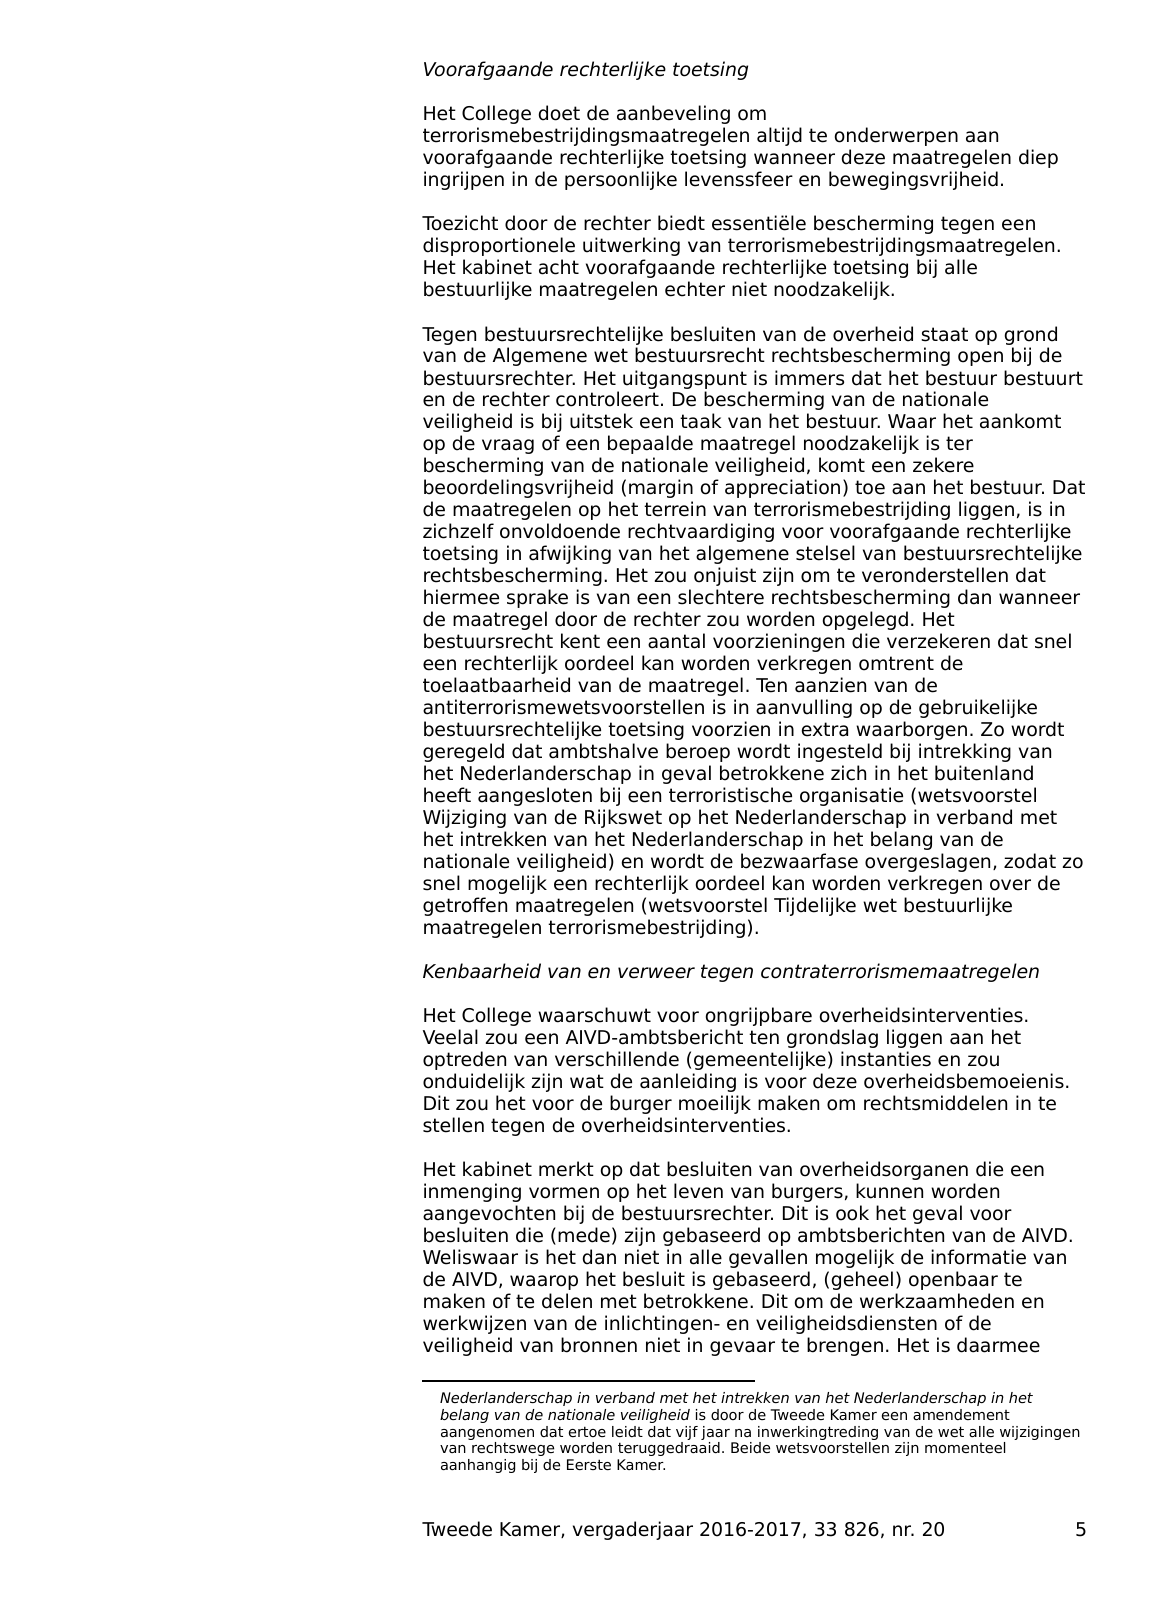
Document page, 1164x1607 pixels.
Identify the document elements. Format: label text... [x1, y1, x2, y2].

subtitle Voorafgaande rechterlijke toetsing [422, 59, 1087, 81]
text Het kabinet merkt op dat besluiten van overheidsorganen die een inmenging vormen op het leven van burgers, kunnen worden aangevochten bij de bestuursrechter. Dit is ook het geval voor besluiten die (mede) zijn gebaseerd op ambtsberichten van de AIVD. Weliswaar is het dan niet in alle gevallen mogelijk de informatie van de AIVD, waarop het besluit is gebaseerd, (geheel) openbaar te maken of te delen met betrokkene. Dit om de werkzaamheden en werkwijzen van de inlichtingen- en veiligheidsdiensten of de veiligheid van bronnen niet in gevaar te brengen. Het is daarmee [422, 1159, 1087, 1357]
text Nederlanderschap in verband met het intrekken van het Nederlanderschap in het belang van de nationale veiligheid is door de Tweede Kamer een amendement aangenomen dat ertoe leidt dat vijf jaar na inwerkingtreding van de wet alle wijzigingen van rechtswege worden teruggedraaid. Beide wetsvoorstellen zijn momenteel aanhangig bij de Eerste Kamer. [422, 1390, 1087, 1474]
text Het College doet de aanbeveling om terrorismebestrijdingsmaatregelen altijd te onderwerpen aan voorafgaande rechterlijke toetsing wanneer deze maatregelen diep ingrijpen in de persoonlijke levenssfeer en bewegingsvrijheid. [422, 103, 1087, 191]
text Het College waarschuwt voor ongrijpbare overheidsinterventies. Veelal zou een AIVD-ambtsbericht ten grondslag liggen aan het optreden van verschillende (gemeentelijke) instanties en zou onduidelijk zijn wat de aanleiding is voor deze overheidsbemoeienis. Dit zou het voor de burger moeilijk maken om rechtsmiddelen in te stellen tegen de overheidsinterventies. [422, 1005, 1087, 1137]
subtitle Kenbaarheid van en verweer tegen contraterrorismemaatregelen [422, 961, 1087, 983]
text Tegen bestuursrechtelijke besluiten van de overheid staat op grond van de Algemene wet bestuursrecht rechtsbescherming open bij de bestuursrechter. Het uitgangspunt is immers dat het bestuur bestuurt en de rechter controleert. De bescherming van de nationale veiligheid is bij uitstek een taak van het bestuur. Waar het aankomt op de vraag of een bepaalde maatregel noodzakelijk is ter bescherming van de nationale veiligheid, komt een zekere beoordelingsvrijheid (margin of appreciation) toe aan het bestuur. Dat de maatregelen op het terrein van terrorismebestrijding liggen, is in zichzelf onvoldoende rechtvaardiging voor voorafgaande rechterlijke toetsing in afwijking van het algemene stelsel van bestuursrechtelijke rechtsbescherming. Het zou onjuist zijn om te veronderstellen dat hiermee sprake is van een slechtere rechtsbescherming dan wanneer de maatregel door de rechter zou worden opgelegd. Het bestuursrecht kent een aantal voorzieningen die verzekeren dat snel een rechterlijk oordeel kan worden verkregen omtrent de toelaatbaarheid van de maatregel. Ten aanzien van de antiterrorismewetsvoorstellen is in aanvulling op de gebruikelijke bestuursrechtelijke toetsing voorzien in extra waarborgen. Zo wordt geregeld dat ambtshalve beroep wordt ingesteld bij intrekking van het Nederlanderschap in geval betrokkene zich in het buitenland heeft aangesloten bij een terroristische organisatie (wetsvoorstel Wijziging van de Rijkswet op het Nederlanderschap in verband met het intrekken van het Nederlanderschap in het belang van de nationale veiligheid) en wordt de bezwaarfase overgeslagen, zodat zo snel mogelijk een rechterlijk oordeel kan worden verkregen over de getroffen maatregelen (wetsvoorstel Tijdelijke wet bestuurlijke maatregelen terrorismebestrijding). [422, 323, 1087, 939]
text Toezicht door de rechter biedt essentiële bescherming tegen een disproportionele uitwerking van terrorismebestrijdingsmaatregelen. Het kabinet acht voorafgaande rechterlijke toetsing bij alle bestuurlijke maatregelen echter niet noodzakelijk. [422, 213, 1087, 301]
